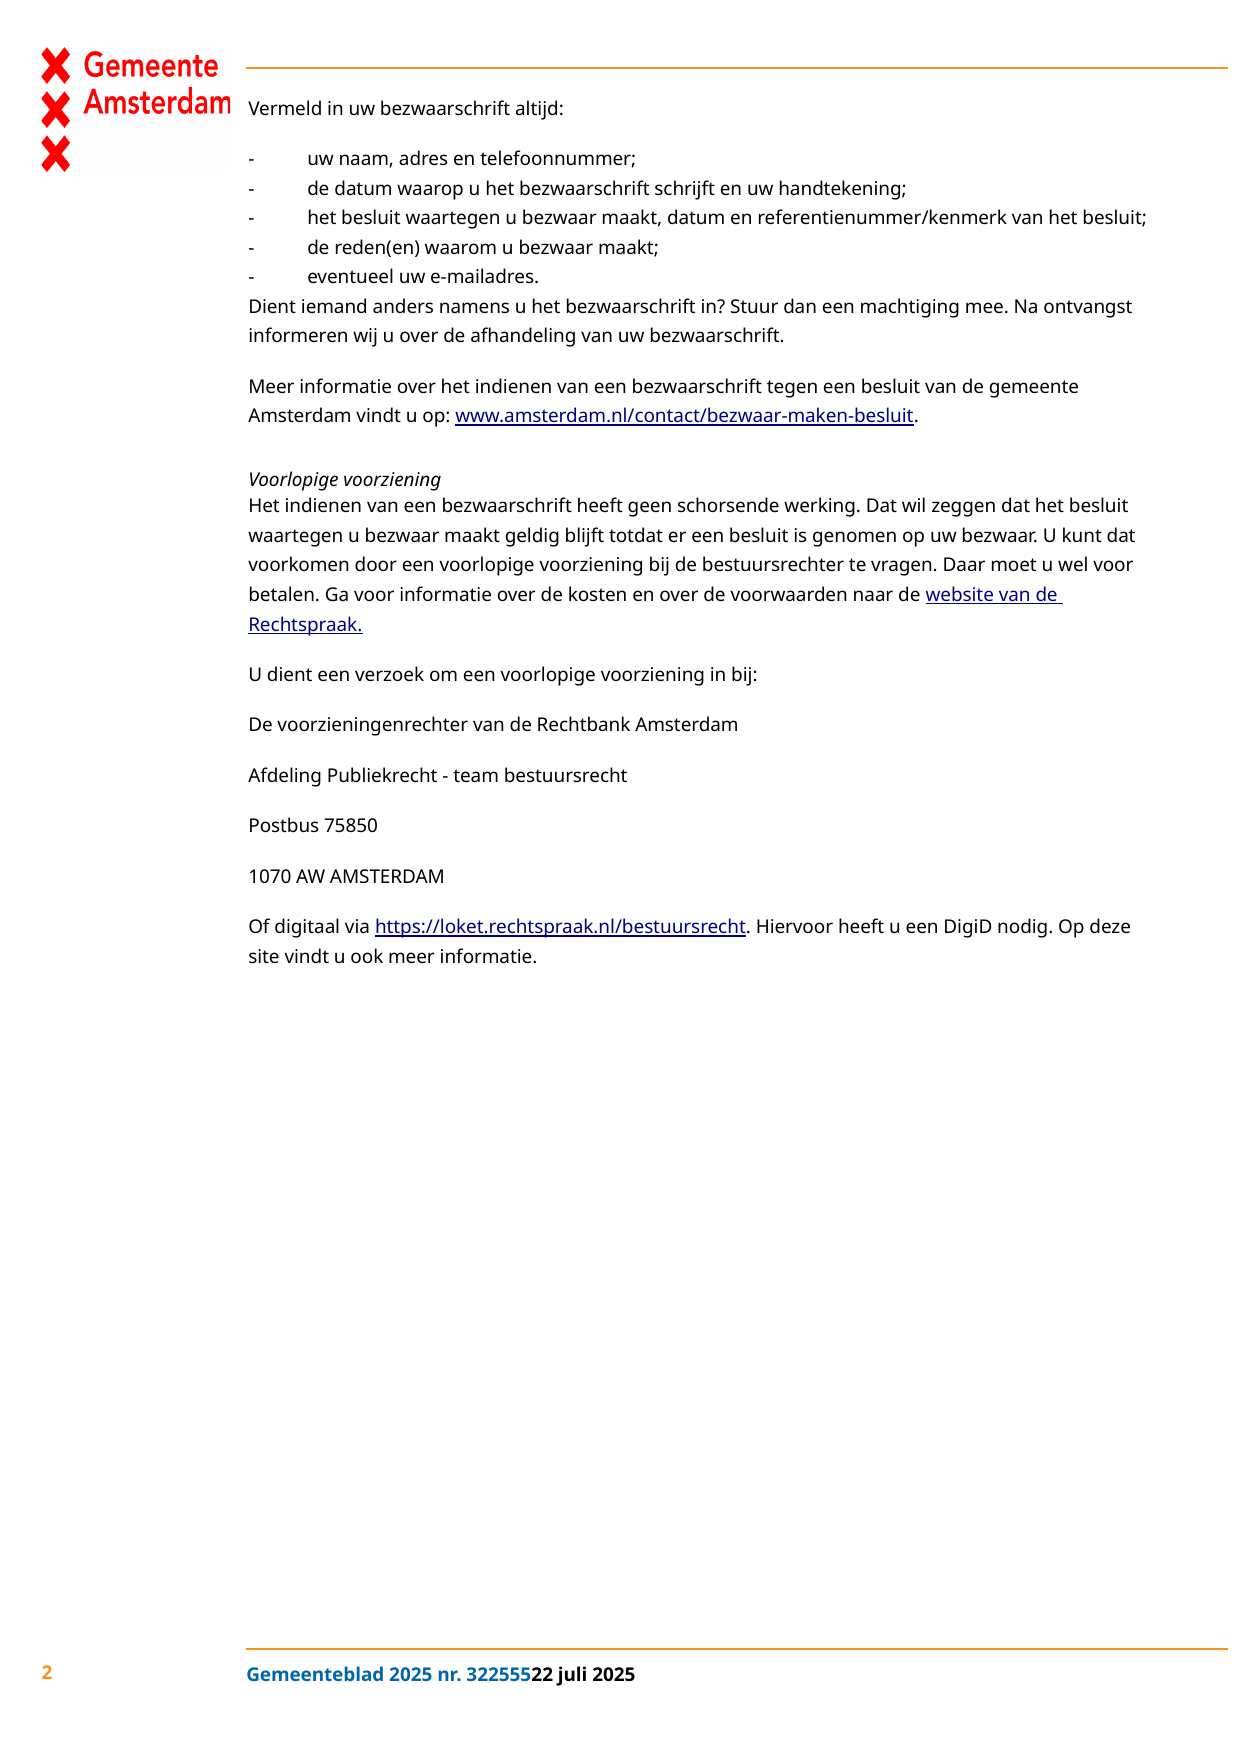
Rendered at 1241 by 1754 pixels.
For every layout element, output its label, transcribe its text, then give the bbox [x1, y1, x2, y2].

text Vermeld in uw bezwaarschrift altijd: [248, 95, 1152, 121]
text Dient iemand anders namens u het bezwaarschrift in? Stuur dan een machtiging mee. Na ontvangst informeren wij u over de afhandeling van uw bezwaarschrift. [248, 293, 1152, 348]
list de reden(en) waarom u bezwaar maakt; [248, 234, 1152, 260]
text 1070 AW AMSTERDAM [248, 863, 1152, 888]
text U dient een verzoek om een voorlopige voorziening in bij: [248, 661, 1152, 687]
list het besluit waartegen u bezwaar maakt, datum en referentienummer/kenmerk van het besluit; [248, 204, 1152, 230]
list uw naam, adres en telefoonnummer; [248, 145, 1152, 171]
text Voorlopige voorziening [248, 467, 1152, 492]
list de datum waarop u het bezwaarschrift schrijft en uw handtekening; [248, 175, 1152, 201]
list eventueel uw e-mailadres. [248, 263, 1152, 289]
text Postbus 75850 [248, 812, 1152, 838]
text Meer informatie over het indienen van een bezwaarschrift tegen een besluit van de gemeente Amsterdam vindt u op: www.amsterdam.nl/contact/bezwaar-maken-besluit. [248, 373, 1152, 428]
text Of digitaal via https://loket.rechtspraak.nl/bestuursrecht. Hiervoor heeft u een DigiD nodig. Op deze site vindt u ook meer informatie. [248, 913, 1152, 968]
text Afdeling Publiekrecht - team bestuursrecht [248, 762, 1152, 788]
text Het indienen van een bezwaarschrift heeft geen schorsende werking. Dat wil zeggen dat het besluit waartegen u bezwaar maakt geldig blijft totdat er een besluit is genomen op uw bezwaar. U kunt dat voorkomen door een voorlopige voorziening bij de bestuursrechter te vragen. Daar moet u wel voor betalen. Ga voor informatie over de kosten en over de voorwaarden naar de website van de Rechtspraak. [248, 492, 1152, 636]
picture [41, 47, 231, 172]
text De voorzieningenrechter van de Rechtbank Amsterdam [248, 712, 1152, 737]
